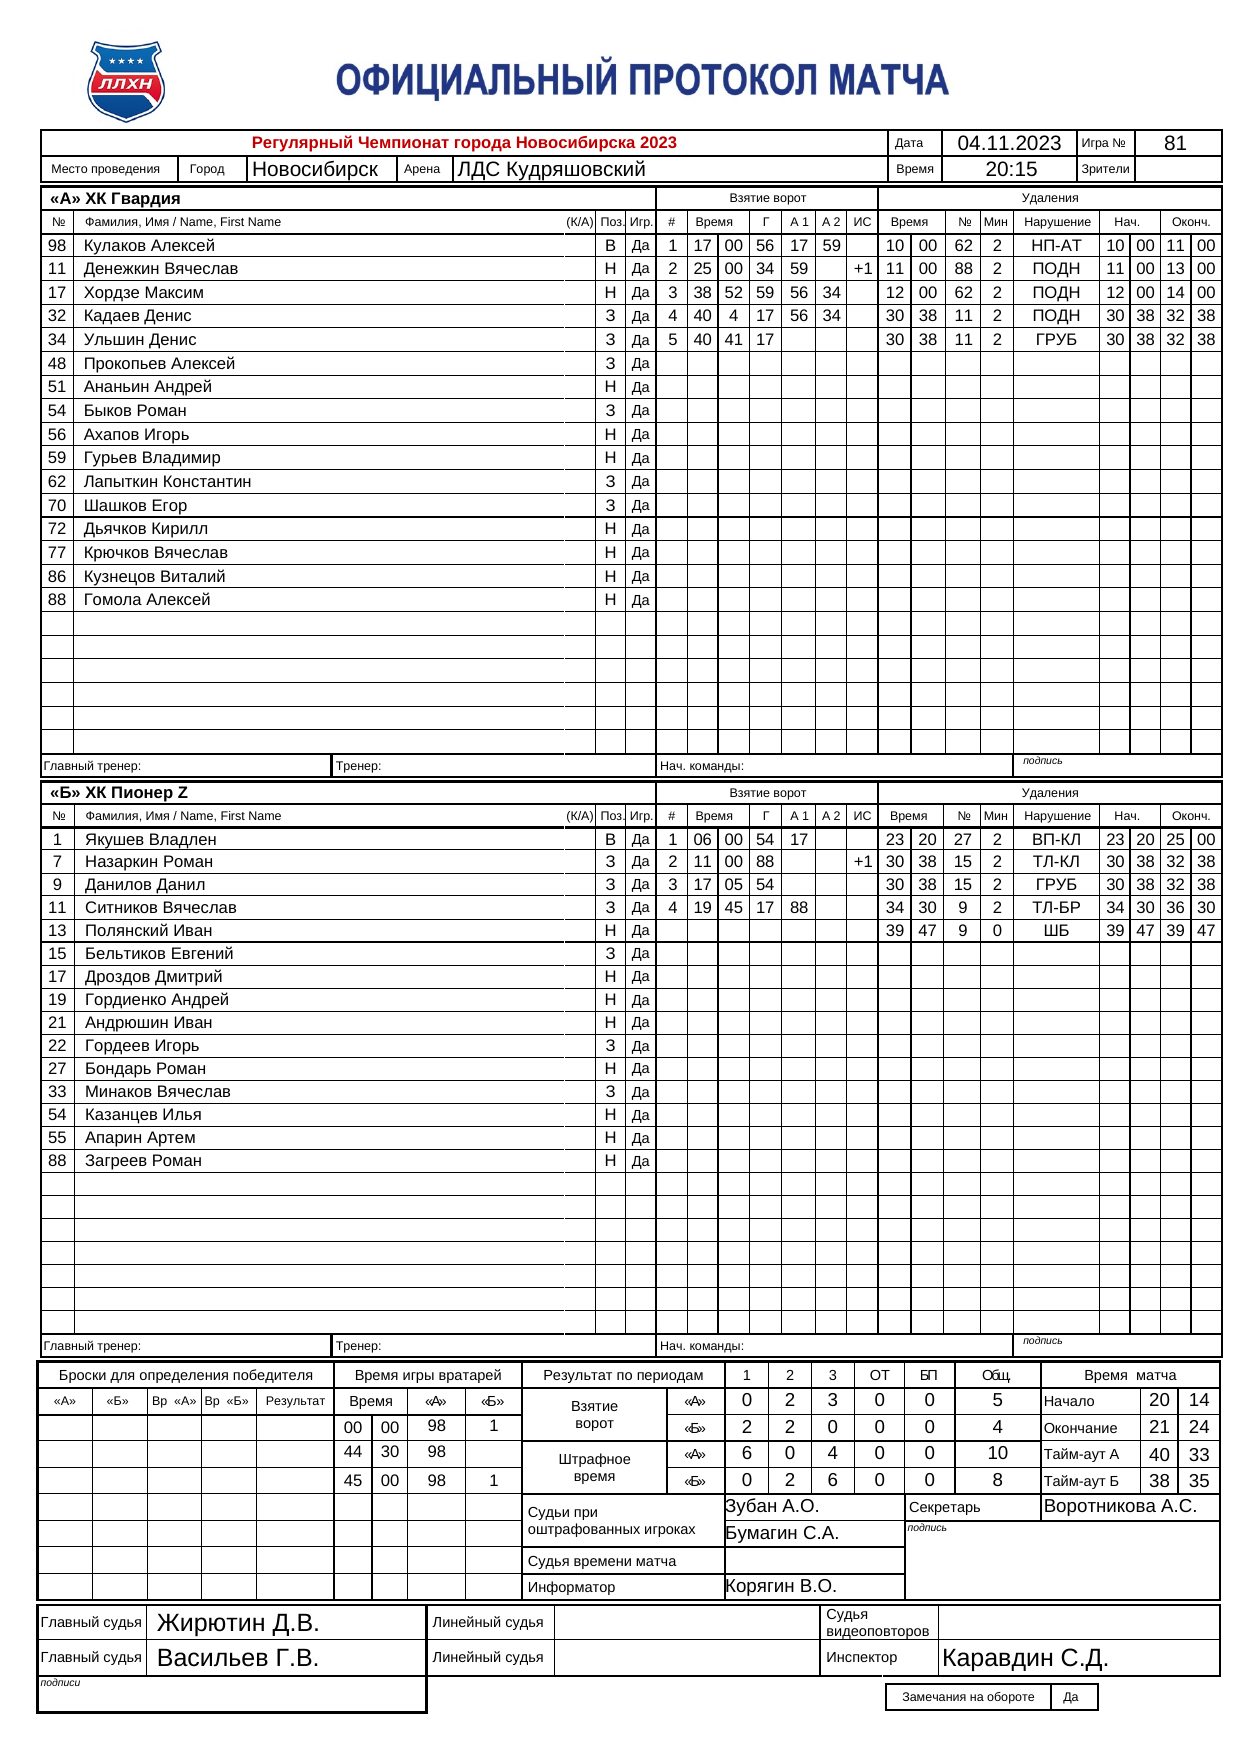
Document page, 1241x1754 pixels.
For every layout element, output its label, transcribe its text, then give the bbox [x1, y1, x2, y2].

table_cell [565, 707, 595, 729]
table_cell Да [626, 446, 655, 469]
table_cell 59 [42, 446, 73, 469]
table_cell 38 [1192, 305, 1221, 327]
table_cell [42, 612, 73, 634]
table_cell [879, 707, 910, 729]
table_cell [335, 1574, 371, 1599]
table_cell [912, 494, 945, 516]
table_cell [688, 1035, 717, 1057]
table_cell [1014, 352, 1099, 374]
table_cell Фамилия, Имя / Name, First Name [74, 211, 565, 233]
table_cell [879, 518, 910, 540]
table_cell [816, 874, 846, 895]
table_cell ИС [847, 805, 877, 826]
table_cell [565, 257, 595, 280]
table_cell [1192, 659, 1221, 682]
table_cell [657, 659, 687, 682]
table_cell [981, 1173, 1013, 1195]
table_cell [565, 874, 595, 895]
table_cell [719, 1311, 749, 1333]
table_cell [981, 588, 1013, 611]
table_cell 00 [1192, 257, 1221, 280]
table_cell [93, 1494, 147, 1520]
table_cell 30 [879, 850, 910, 872]
table_cell [1131, 636, 1160, 658]
table_cell 11 [946, 305, 980, 327]
table_cell [565, 565, 595, 587]
table_cell [1100, 1219, 1129, 1241]
table_cell [750, 1127, 781, 1149]
table_cell 32 [1161, 305, 1190, 327]
table_cell [1014, 943, 1099, 964]
table_cell [1192, 989, 1221, 1011]
table_cell «Б» [93, 1389, 147, 1413]
table_cell 10 [956, 1442, 1040, 1467]
table_cell [847, 1242, 877, 1264]
table_cell [750, 588, 781, 611]
table_cell [816, 1265, 846, 1287]
table_cell 1 [466, 1416, 521, 1440]
table_cell [596, 612, 625, 634]
table_cell [782, 943, 815, 964]
table_header Дата [889, 131, 941, 155]
table_cell 10 [1100, 235, 1129, 256]
table_cell [782, 1012, 815, 1033]
table_cell [1100, 423, 1129, 445]
table_header Удаления [879, 188, 1221, 209]
table_cell [688, 1173, 717, 1195]
table_cell [1131, 1035, 1160, 1057]
table_cell [657, 1242, 687, 1264]
table_cell 00 [719, 257, 749, 280]
table_cell [981, 966, 1013, 987]
table_cell [657, 470, 687, 493]
table_header Да [1052, 1685, 1097, 1709]
table_cell А 2 [816, 805, 846, 826]
table_cell [1100, 636, 1129, 658]
table_cell 21 [1141, 1415, 1177, 1440]
table_cell [1161, 707, 1190, 729]
table_cell 00 [1131, 235, 1160, 256]
table_cell [782, 494, 815, 516]
table_cell 38 [1131, 305, 1160, 327]
table_cell [688, 1288, 717, 1310]
table_cell [946, 446, 980, 469]
table_cell Н [596, 518, 625, 540]
table_header 3 [812, 1363, 854, 1387]
table_cell [847, 235, 877, 256]
table_cell 88 [42, 588, 73, 611]
table_cell Секретарь [906, 1495, 1040, 1520]
table_cell [1192, 966, 1221, 987]
table_cell [879, 1081, 910, 1103]
table_cell ИС [847, 211, 877, 233]
table_cell [565, 850, 595, 872]
table_cell [596, 683, 625, 706]
table_cell [1161, 1058, 1190, 1079]
table_cell 00 [719, 850, 749, 872]
table_cell [1100, 659, 1129, 682]
table_cell 38 [912, 874, 943, 895]
table_cell Поз. [596, 211, 625, 233]
table_cell [719, 541, 749, 564]
table_cell 47 [912, 920, 943, 941]
table_cell 3 [657, 874, 687, 895]
table_cell [883, 1677, 1220, 1681]
table_cell [750, 1311, 781, 1333]
table_cell Да [626, 376, 655, 398]
table_cell [847, 683, 877, 706]
table_cell 3 [812, 1389, 854, 1413]
table_cell +1 [847, 850, 877, 872]
table_cell Место проведения [42, 157, 177, 181]
table_cell [719, 565, 749, 587]
table_cell 2 [726, 1415, 768, 1440]
table_cell [75, 1311, 564, 1333]
table_cell [626, 612, 655, 634]
table_cell [816, 683, 846, 706]
table_cell [981, 541, 1013, 564]
table_cell Васильев Г.В. [147, 1640, 425, 1675]
table_cell [750, 730, 781, 753]
table_cell Н [596, 966, 625, 987]
table_cell 2 [981, 235, 1013, 256]
table_cell 59 [750, 281, 781, 303]
table_cell [1161, 470, 1190, 493]
table_cell [1100, 376, 1129, 398]
table_cell Да [626, 235, 655, 256]
table_header Удаления [879, 783, 1221, 803]
table_cell [847, 281, 877, 303]
table_cell [750, 989, 781, 1011]
table_cell [912, 1219, 943, 1241]
table_cell В [596, 829, 625, 849]
table_cell [847, 1081, 877, 1103]
table_cell 15 [944, 850, 980, 872]
table_cell [719, 683, 749, 706]
table_cell [1014, 659, 1099, 682]
table_cell [565, 1150, 595, 1172]
table_cell Да [626, 565, 655, 587]
table_cell [1192, 1081, 1221, 1103]
table_cell [847, 1219, 877, 1241]
table_cell [565, 446, 595, 469]
table_cell [816, 352, 846, 374]
table_cell [688, 518, 717, 540]
table_cell [1161, 1150, 1190, 1172]
table_cell [782, 1173, 815, 1195]
table_cell [565, 494, 595, 516]
table_cell Да [626, 1150, 655, 1172]
table_cell [657, 494, 687, 516]
table_cell [981, 565, 1013, 587]
table_cell 0 [981, 920, 1013, 941]
table_cell 38 [688, 281, 717, 303]
table_cell [719, 352, 749, 374]
table_cell [688, 612, 717, 634]
table_cell [1131, 1196, 1160, 1218]
table_cell [565, 1311, 595, 1333]
table_cell Ульшин Денис [74, 328, 564, 351]
table_cell Н [596, 1058, 625, 1079]
table_cell [912, 565, 945, 587]
table_cell [688, 707, 717, 729]
table_cell Да [626, 305, 655, 327]
table_cell [847, 1104, 877, 1126]
table_cell № [42, 211, 73, 233]
table_cell [202, 1441, 256, 1467]
table_cell [1014, 1311, 1099, 1333]
table_cell [816, 446, 846, 469]
table_cell [335, 1547, 371, 1573]
table_cell 30 [1100, 305, 1129, 327]
table_cell [726, 1548, 904, 1573]
table_cell 00 [1131, 281, 1160, 303]
table_cell [719, 659, 749, 682]
table_cell [719, 1150, 749, 1172]
table_cell [1161, 399, 1190, 422]
table_cell [42, 1173, 74, 1195]
table_cell Да [626, 281, 655, 303]
table_cell [1100, 989, 1129, 1011]
table_cell ПОДН [1014, 305, 1099, 327]
table_cell [981, 683, 1013, 706]
table_cell подпись [906, 1522, 1219, 1599]
table_cell [565, 612, 595, 634]
table_cell 00 [373, 1468, 407, 1493]
table_cell [912, 1242, 943, 1264]
table_cell З [596, 305, 625, 327]
table_cell 12 [879, 281, 910, 303]
table_cell Н [596, 446, 625, 469]
table_cell [719, 1081, 749, 1103]
table_cell 56 [42, 423, 73, 445]
table_cell [74, 612, 564, 634]
table_cell [688, 565, 717, 587]
table_cell [657, 541, 687, 564]
table_cell [782, 1081, 815, 1103]
table_cell [981, 636, 1013, 658]
table_cell Взятие ворот [523, 1389, 666, 1440]
table_cell [847, 1265, 877, 1287]
table_cell [879, 683, 910, 706]
table_cell 17 [782, 235, 815, 256]
table_cell [1014, 1104, 1099, 1126]
table_cell [719, 376, 749, 398]
table_cell [75, 1173, 564, 1195]
table_cell [912, 1150, 943, 1172]
table_cell [1131, 612, 1160, 634]
table_cell [939, 1606, 1219, 1639]
table_cell [847, 541, 877, 564]
table_cell [626, 659, 655, 682]
table_cell Да [626, 518, 655, 540]
table_cell ШБ [1014, 920, 1099, 941]
table_cell З [596, 850, 625, 872]
table_cell [596, 636, 625, 658]
table_cell 2 [981, 874, 1013, 895]
table_cell 9 [42, 874, 74, 895]
table_cell 86 [42, 565, 73, 587]
table_cell [1100, 683, 1129, 706]
table_cell [688, 423, 717, 445]
table_cell [816, 565, 846, 587]
table_cell [1131, 683, 1160, 706]
table_cell [39, 1468, 92, 1493]
table_cell «А» [408, 1389, 465, 1413]
table_cell [202, 1494, 256, 1520]
table_cell [626, 1196, 655, 1218]
table_cell [75, 1288, 564, 1310]
table_cell Да [626, 896, 655, 918]
table_cell [626, 707, 655, 729]
table_cell [816, 966, 846, 987]
table_cell [565, 588, 595, 611]
table_cell Н [596, 588, 625, 611]
table_cell [657, 423, 687, 445]
table_cell Игр. [626, 211, 655, 233]
table_cell [981, 1196, 1013, 1218]
table_cell Судья видеоповторов [821, 1606, 938, 1639]
table_cell [1131, 423, 1160, 445]
table_cell 25 [1161, 829, 1190, 849]
table_cell [944, 1150, 980, 1172]
table_cell [750, 1081, 781, 1103]
table_cell «А» [39, 1389, 92, 1413]
table_cell [1100, 1150, 1129, 1172]
table_cell [1014, 541, 1099, 564]
table_cell 32 [42, 305, 73, 327]
table_cell [1192, 636, 1221, 658]
table_header Время игры вратарей [335, 1363, 521, 1387]
table_cell [1192, 1104, 1221, 1126]
table_cell [466, 1574, 521, 1599]
table_cell [816, 850, 846, 872]
table_cell [688, 1081, 717, 1103]
table_cell Да [626, 850, 655, 872]
table_cell Время [879, 805, 943, 826]
table_cell [688, 1150, 717, 1172]
table_cell (К/А) [565, 211, 595, 233]
table_cell [565, 235, 595, 256]
table_cell 5 [657, 328, 687, 351]
table_cell [565, 1058, 595, 1079]
table_cell 17 [42, 966, 74, 987]
table_cell [1100, 446, 1129, 469]
table_cell [565, 281, 595, 303]
table_cell [981, 352, 1013, 374]
table_cell [981, 989, 1013, 1011]
table_cell 8 [956, 1468, 1040, 1493]
table_cell [750, 376, 781, 398]
table_cell [847, 1127, 877, 1149]
table_cell [1100, 588, 1129, 611]
table_cell [148, 1547, 201, 1573]
table_cell [782, 874, 815, 895]
table_cell [1161, 1311, 1190, 1333]
table_cell [688, 1104, 717, 1126]
table_cell Да [626, 1035, 655, 1057]
table_cell [1100, 470, 1129, 493]
table_cell [1192, 943, 1221, 964]
table_cell [816, 730, 846, 753]
table_cell Да [626, 829, 655, 849]
table_cell [847, 328, 877, 351]
table_cell Да [626, 1127, 655, 1149]
table_cell [981, 399, 1013, 422]
table_cell 19 [42, 989, 74, 1011]
table_cell [719, 588, 749, 611]
table_cell 38 [1131, 850, 1160, 872]
table_cell 2 [981, 328, 1013, 351]
table_cell ГРУБ [1014, 874, 1099, 895]
table_header Результат по периодам [523, 1363, 724, 1387]
table_cell [657, 1311, 687, 1333]
table_cell «Б» [668, 1415, 724, 1440]
table_cell [719, 966, 749, 987]
table_header Взятие ворот [657, 188, 877, 209]
table_cell [657, 943, 687, 964]
table_cell [847, 989, 877, 1011]
table_cell 62 [946, 281, 980, 303]
table_cell Да [626, 874, 655, 895]
table_cell [782, 1288, 815, 1310]
table_cell [202, 1574, 256, 1599]
table_cell [750, 1219, 781, 1241]
table_cell ПОДН [1014, 281, 1099, 303]
table_cell [1192, 1196, 1221, 1218]
table_cell [1100, 1081, 1129, 1103]
table_cell 2 [981, 896, 1013, 918]
table_cell 38 [1131, 874, 1160, 895]
table_cell [782, 1127, 815, 1149]
table_cell [816, 1058, 846, 1079]
table_cell Новосибирск [248, 157, 396, 181]
table_cell 30 [879, 328, 910, 351]
table_cell [42, 683, 73, 706]
table_cell [750, 518, 781, 540]
table_cell 0 [905, 1468, 954, 1493]
table_cell [782, 1196, 815, 1218]
table_cell Да [626, 1058, 655, 1079]
table_cell [688, 1196, 717, 1218]
table_cell [912, 399, 945, 422]
table_cell 24 [1179, 1415, 1219, 1440]
table_cell [847, 1058, 877, 1079]
table_cell [1161, 683, 1190, 706]
table_cell [1161, 1104, 1190, 1126]
table_cell ЛДС Кудряшовский [454, 157, 887, 181]
table_cell [946, 636, 980, 658]
table_cell [879, 541, 910, 564]
table_cell [596, 1311, 625, 1333]
table_cell [879, 659, 910, 682]
table_cell [944, 1035, 980, 1057]
table_cell [565, 636, 595, 658]
table_cell 4 [812, 1442, 854, 1467]
table_cell [596, 1173, 625, 1195]
table_cell [847, 1173, 877, 1195]
table_cell [1014, 612, 1099, 634]
table_cell З [596, 399, 625, 422]
table_cell [782, 850, 815, 872]
table_cell [782, 1311, 815, 1333]
table_cell [1100, 352, 1129, 374]
table_cell [879, 1288, 910, 1310]
table_cell [782, 1104, 815, 1126]
table_cell 39 [1161, 920, 1190, 941]
table_cell Мин [981, 211, 1013, 233]
table_cell [782, 1219, 815, 1241]
table_cell Тайм-аут Б [1042, 1468, 1140, 1493]
table_cell [42, 1288, 74, 1310]
table_cell [75, 1196, 564, 1218]
table_cell [1192, 470, 1221, 493]
table_cell Хордзе Максим [74, 281, 564, 303]
table_cell [912, 1012, 943, 1033]
table_cell [816, 1242, 846, 1264]
table_cell [1131, 1288, 1160, 1310]
table_cell 51 [42, 376, 73, 398]
table_cell [847, 943, 877, 964]
table_cell [782, 588, 815, 611]
table_cell 17 [750, 896, 781, 918]
table_cell [1131, 1311, 1160, 1333]
table_cell [816, 470, 846, 493]
table_cell [912, 1127, 943, 1149]
table_cell 6 [812, 1468, 854, 1493]
table_cell [626, 636, 655, 658]
table_cell [657, 588, 687, 611]
table_cell 1 [466, 1468, 521, 1493]
table_cell [981, 707, 1013, 729]
table_cell [719, 1265, 749, 1287]
table_cell [816, 1150, 846, 1172]
table_cell [565, 943, 595, 964]
table_cell [944, 1104, 980, 1126]
table_cell [565, 989, 595, 1011]
table_cell [1014, 1150, 1099, 1172]
table_cell Нач. [1100, 211, 1160, 233]
table_cell 33 [1179, 1441, 1219, 1467]
table_cell [981, 1058, 1013, 1079]
table_cell 17 [688, 874, 717, 895]
table_cell [847, 470, 877, 493]
table_cell [626, 1265, 655, 1287]
table_cell [782, 423, 815, 445]
table_cell 70 [42, 494, 73, 516]
table_cell [816, 943, 846, 964]
table_cell [657, 1265, 687, 1287]
table_cell [1161, 1219, 1190, 1241]
table_cell 14 [1179, 1389, 1219, 1413]
table_cell [1131, 541, 1160, 564]
table_cell [750, 659, 781, 682]
table_cell 0 [769, 1442, 811, 1467]
table_cell [847, 730, 877, 753]
table_cell [750, 636, 781, 658]
table_cell 34 [750, 257, 781, 280]
table_cell 2 [769, 1415, 811, 1440]
table_cell [1161, 352, 1190, 374]
table_cell [565, 328, 595, 351]
table_cell [981, 1311, 1013, 1333]
table_cell [1192, 707, 1221, 729]
table_cell [688, 1012, 717, 1033]
table_cell [657, 612, 687, 634]
table_cell [1014, 376, 1099, 398]
table_cell [466, 1494, 521, 1520]
table_cell [257, 1547, 333, 1573]
table_cell Время [688, 211, 749, 233]
table_cell 38 [1192, 874, 1221, 895]
table_cell [1131, 376, 1160, 398]
table_cell [1131, 1127, 1160, 1149]
table_cell Фамилия, Имя / Name, First Name [75, 805, 565, 826]
table_cell [1161, 518, 1190, 540]
table_cell 34 [42, 328, 73, 351]
table_cell [816, 518, 846, 540]
table_cell [688, 1219, 717, 1241]
table_cell 20 [1141, 1389, 1177, 1413]
table_cell [719, 612, 749, 634]
picture [5, 28, 1179, 129]
table_cell 35 [1179, 1468, 1219, 1493]
table_cell [1014, 1035, 1099, 1057]
table_cell 00 [373, 1416, 407, 1440]
table_cell «А» [668, 1442, 724, 1467]
table_cell Каравдин С.Д. [939, 1640, 1219, 1675]
table_cell [75, 1219, 564, 1241]
table_cell [750, 1196, 781, 1218]
table_cell [657, 565, 687, 587]
table_cell [1161, 730, 1190, 753]
table_cell Кузнецов Виталий [74, 565, 564, 587]
table_cell [657, 446, 687, 469]
table_cell [148, 1468, 201, 1493]
table_cell [847, 659, 877, 682]
table_cell Судьи при оштрафованных игроках [523, 1495, 724, 1546]
table_cell [912, 1196, 943, 1218]
table_cell 20 [1131, 829, 1160, 849]
table_cell 0 [855, 1442, 904, 1467]
table_cell Судья времени матча [523, 1548, 724, 1573]
table_cell 00 [1192, 235, 1221, 256]
table_cell [816, 328, 846, 351]
table_cell Гордеев Игорь [75, 1035, 564, 1057]
table_cell [657, 1150, 687, 1172]
table_cell [879, 446, 910, 469]
table_cell Да [626, 352, 655, 374]
table_cell 45 [335, 1468, 371, 1493]
table_cell [847, 1035, 877, 1057]
table_cell [1161, 1196, 1190, 1218]
table_cell [750, 943, 781, 964]
table_cell 30 [1100, 874, 1129, 895]
table_cell [816, 1081, 846, 1103]
table_cell [847, 612, 877, 634]
table_cell [39, 1547, 92, 1573]
table_cell 47 [1192, 920, 1221, 941]
table_cell [688, 399, 717, 422]
table_header «А» ХК Гвардия [42, 188, 655, 209]
table_cell Да [626, 541, 655, 564]
table_cell Вр «А» [148, 1389, 201, 1413]
table_cell [719, 1288, 749, 1310]
table_cell [1192, 541, 1221, 564]
table_cell 4 [956, 1415, 1040, 1440]
table_cell [981, 659, 1013, 682]
table_cell ПОДН [1014, 257, 1099, 280]
table_cell [626, 683, 655, 706]
table_cell Н [596, 1150, 625, 1172]
table_cell [688, 1058, 717, 1079]
table_cell [981, 376, 1013, 398]
table_cell ТЛ-БР [1014, 896, 1099, 918]
table_cell [912, 541, 945, 564]
table_header ОТ [855, 1363, 904, 1387]
table_cell В [596, 235, 625, 256]
table_cell Главный тренер: [42, 1335, 330, 1356]
table_cell [408, 1494, 465, 1520]
table_cell [1100, 1104, 1129, 1126]
table_cell [93, 1468, 147, 1493]
table_cell [847, 494, 877, 516]
table_cell 98 [408, 1416, 465, 1440]
table_cell ТЛ-КЛ [1014, 850, 1099, 872]
table_cell [1161, 446, 1190, 469]
table_cell [626, 1173, 655, 1195]
table_cell Тренер: [333, 755, 655, 776]
table_cell [1161, 966, 1190, 987]
table_cell Быков Роман [74, 399, 564, 422]
table_cell [944, 1242, 980, 1264]
table_cell [657, 1288, 687, 1310]
table_cell [1131, 943, 1160, 964]
table_cell Начало [1042, 1389, 1140, 1413]
table_cell [944, 1081, 980, 1103]
table_cell [847, 966, 877, 987]
table_cell 06 [688, 829, 717, 849]
table_cell [148, 1574, 201, 1599]
table_cell 32 [1161, 328, 1190, 351]
table_cell [42, 1242, 74, 1264]
table_cell Н [596, 1104, 625, 1126]
table_cell [750, 1104, 781, 1126]
table_cell 00 [335, 1416, 371, 1440]
table_cell [657, 989, 687, 1011]
table_cell Оконч. [1161, 211, 1221, 233]
table_cell [944, 1265, 980, 1287]
table_cell [565, 518, 595, 540]
table_cell [782, 1242, 815, 1264]
table_cell [782, 376, 815, 398]
table_cell Мин [981, 805, 1013, 826]
table_cell 54 [750, 874, 781, 895]
table_cell 2 [657, 850, 687, 872]
table_cell [1100, 1058, 1129, 1079]
table_cell [1131, 989, 1160, 1011]
table_cell [847, 376, 877, 398]
table_cell [912, 1173, 943, 1195]
table_cell [565, 1242, 595, 1264]
table_cell [1100, 518, 1129, 540]
table_cell «Б» [668, 1468, 724, 1493]
table_cell [202, 1521, 256, 1546]
table_header 04.11.2023 [943, 131, 1076, 155]
table_cell Лапыткин Константин [74, 470, 564, 493]
table_cell [1100, 1288, 1129, 1310]
table_cell [466, 1547, 521, 1573]
table_cell [782, 470, 815, 493]
table_cell 05 [719, 874, 749, 895]
table_cell [93, 1441, 147, 1467]
table_cell 11 [1161, 235, 1190, 256]
table_cell 30 [879, 305, 910, 327]
table_cell [912, 1058, 943, 1079]
table_cell 17 [688, 235, 717, 256]
table_cell [257, 1521, 333, 1546]
table_cell 1 [657, 235, 687, 256]
table_cell [847, 565, 877, 587]
table_cell № [42, 805, 74, 826]
table_cell [719, 1104, 749, 1126]
table_cell [688, 1127, 717, 1149]
table_cell [373, 1574, 407, 1599]
table_cell [946, 352, 980, 374]
table_cell [1131, 966, 1160, 987]
table_cell [879, 989, 910, 1011]
table_cell 0 [855, 1415, 904, 1440]
table_cell [688, 446, 717, 469]
table_cell [847, 352, 877, 374]
table_cell З [596, 470, 625, 493]
table_cell [946, 730, 980, 753]
table_cell [688, 920, 717, 941]
table_cell З [596, 896, 625, 918]
table_cell [847, 829, 877, 849]
table_cell [912, 1081, 943, 1103]
table_cell [816, 1311, 846, 1333]
table_cell Дроздов Дмитрий [75, 966, 564, 987]
table_cell [428, 1677, 882, 1711]
table_cell 30 [1131, 896, 1160, 918]
table_cell [688, 588, 717, 611]
table_cell 56 [750, 235, 781, 256]
table_cell 17 [782, 829, 815, 849]
table_cell № [944, 805, 980, 826]
table_cell [879, 943, 910, 964]
table_cell 7 [42, 850, 74, 872]
table_cell [1014, 1219, 1099, 1241]
table_cell [688, 659, 717, 682]
table_cell 45 [719, 896, 749, 918]
table_cell [1131, 399, 1160, 422]
table_cell [688, 1242, 717, 1264]
table_cell [1131, 1242, 1160, 1264]
table_cell [1100, 399, 1129, 422]
table_cell 98 [42, 235, 73, 256]
table_cell [944, 1196, 980, 1218]
table_cell [1192, 518, 1221, 540]
table_cell (К/А) [565, 805, 595, 826]
table_cell 2 [657, 257, 687, 280]
table_cell [408, 1547, 465, 1573]
table_cell [565, 1012, 595, 1033]
table_cell [1161, 1242, 1190, 1264]
table_cell Результат [257, 1389, 333, 1413]
table_cell Андрюшин Иван [75, 1012, 564, 1033]
table_cell Нарушение [1014, 805, 1099, 826]
table_cell [657, 1035, 687, 1057]
table_cell [1131, 1058, 1160, 1079]
table_cell [1192, 446, 1221, 469]
table_cell 52 [719, 281, 749, 303]
table_cell З [596, 1035, 625, 1057]
table_cell [1100, 1127, 1129, 1149]
table_cell [750, 423, 781, 445]
table_cell [847, 1288, 877, 1310]
table_cell 17 [750, 305, 781, 327]
table_cell [944, 1311, 980, 1333]
table_cell [555, 1606, 819, 1639]
table_cell [782, 518, 815, 540]
table_cell [719, 494, 749, 516]
table_cell [373, 1521, 407, 1546]
table_cell [847, 874, 877, 895]
table_cell [1100, 565, 1129, 587]
table_cell [816, 257, 846, 280]
table_cell 11 [946, 328, 980, 351]
table_cell [782, 966, 815, 987]
table_cell [1161, 636, 1190, 658]
table_cell 36 [1161, 896, 1190, 918]
table_cell [879, 470, 910, 493]
table_cell 15 [944, 874, 980, 895]
table_cell [39, 1494, 92, 1520]
table_header Броски для определения победителя [39, 1363, 333, 1387]
table_cell [719, 1012, 749, 1033]
table_cell [93, 1574, 147, 1599]
table_cell 30 [1192, 896, 1221, 918]
table_cell [816, 896, 846, 918]
table_cell [626, 1311, 655, 1333]
table_cell Н [596, 565, 625, 587]
table_cell Ананьин Андрей [74, 376, 564, 398]
table_cell # [657, 805, 687, 826]
table_cell [879, 1127, 910, 1149]
table_cell Казанцев Илья [75, 1104, 564, 1126]
table_cell [75, 1242, 564, 1264]
table_cell А 1 [782, 805, 815, 826]
table_cell Время [889, 157, 941, 181]
table_cell [39, 1521, 92, 1546]
table_cell [42, 730, 73, 753]
table_cell Данилов Данил [75, 874, 564, 895]
table_cell Линейный судья [428, 1640, 554, 1675]
table_cell [1100, 494, 1129, 516]
table_header Время матча [1042, 1363, 1219, 1387]
table_cell +1 [847, 257, 877, 280]
table_cell [1161, 494, 1190, 516]
table_cell Да [626, 1081, 655, 1103]
table_cell [782, 920, 815, 941]
table_cell [565, 1081, 595, 1103]
table_cell [782, 446, 815, 469]
table_cell 11 [879, 257, 910, 280]
table_cell 34 [816, 305, 846, 327]
table_cell [565, 966, 595, 987]
table_cell 39 [1100, 920, 1129, 941]
table_cell [816, 1288, 846, 1310]
table_cell [257, 1441, 333, 1467]
table_cell [42, 1219, 74, 1241]
table_cell [1131, 1173, 1160, 1195]
table_cell [657, 1173, 687, 1195]
table_cell [946, 565, 980, 587]
table_cell [565, 1196, 595, 1218]
table_cell [1131, 565, 1160, 587]
table_cell [816, 636, 846, 658]
table_cell Окончание [1042, 1415, 1140, 1440]
table_cell [565, 829, 595, 849]
table_cell Да [626, 494, 655, 516]
table_cell 30 [373, 1441, 407, 1467]
table_cell [42, 1265, 74, 1287]
table_cell 9 [944, 896, 980, 918]
table_cell [750, 1242, 781, 1264]
table_cell [816, 1035, 846, 1057]
table_cell [688, 683, 717, 706]
table_cell [657, 1012, 687, 1033]
table_cell [847, 1196, 877, 1218]
table_cell 00 [912, 257, 945, 280]
table_cell [750, 1288, 781, 1310]
table_cell Главный судья [39, 1640, 146, 1675]
table_cell [879, 1104, 910, 1126]
table_cell [782, 612, 815, 634]
table_cell 38 [1192, 328, 1221, 351]
table_cell Шашков Егор [74, 494, 564, 516]
table_cell [719, 1196, 749, 1218]
table_cell [750, 707, 781, 729]
table_cell [657, 920, 687, 941]
table_cell [565, 1104, 595, 1126]
table_cell [1014, 1058, 1099, 1079]
table_cell 9 [944, 920, 980, 941]
table_cell 00 [1131, 257, 1160, 280]
table_cell Воротникова А.С. [1042, 1495, 1219, 1520]
table_cell 10 [879, 235, 910, 256]
table_cell [879, 636, 910, 658]
table_cell [74, 636, 564, 658]
table_cell [93, 1521, 147, 1546]
table_cell 40 [1141, 1441, 1177, 1467]
table_cell 23 [879, 829, 910, 849]
table_cell Дьячков Кирилл [74, 518, 564, 540]
table_cell [1192, 423, 1221, 445]
table_cell [847, 305, 877, 327]
table_cell [1014, 707, 1099, 729]
table_cell 2 [981, 281, 1013, 303]
table_cell [981, 1104, 1013, 1126]
table_cell [565, 399, 595, 422]
table_cell [74, 683, 564, 706]
table_cell [565, 896, 595, 918]
table_cell [719, 470, 749, 493]
table_cell Минаков Вячеслав [75, 1081, 564, 1103]
table_cell Да [626, 328, 655, 351]
table_cell 48 [42, 352, 73, 374]
table_cell [257, 1574, 333, 1599]
table_cell [879, 399, 910, 422]
table_cell [816, 423, 846, 445]
table_cell [847, 518, 877, 540]
table_cell [1100, 730, 1129, 753]
table_cell 00 [1192, 829, 1221, 849]
table_cell [93, 1416, 147, 1440]
table_cell [626, 1242, 655, 1264]
table_cell 13 [42, 920, 74, 941]
table_cell [1161, 1288, 1190, 1310]
table_cell [39, 1441, 92, 1467]
table_cell Н [596, 423, 625, 445]
table_cell 4 [657, 305, 687, 327]
table_cell [912, 1104, 943, 1126]
table_cell 17 [750, 328, 781, 351]
table_cell Линейный судья [428, 1606, 554, 1639]
table_cell [944, 966, 980, 987]
table_cell [912, 966, 943, 987]
table_cell Н [596, 1127, 625, 1149]
table_cell 40 [688, 305, 717, 327]
table_cell 27 [944, 829, 980, 849]
table_cell [1014, 1127, 1099, 1149]
table_cell [750, 612, 781, 634]
table_cell [657, 636, 687, 658]
table_cell 33 [42, 1081, 74, 1103]
table_cell 30 [912, 896, 943, 918]
table_cell [912, 707, 945, 729]
table_cell [912, 943, 943, 964]
table_cell 20 [912, 829, 943, 849]
table_cell [981, 1012, 1013, 1033]
table_cell 59 [816, 235, 846, 256]
table_cell [1161, 1265, 1190, 1287]
table_cell [912, 1035, 943, 1057]
table_cell [1014, 423, 1099, 445]
table_cell [782, 1058, 815, 1079]
table_cell [1131, 707, 1160, 729]
table_cell [912, 1288, 943, 1310]
table_cell НП-АТ [1014, 235, 1099, 256]
table_cell [1161, 588, 1190, 611]
table_cell 56 [782, 305, 815, 327]
table_cell [42, 707, 73, 729]
table_cell [946, 518, 980, 540]
table_cell [879, 730, 910, 753]
table_cell Да [626, 423, 655, 445]
table_cell [981, 1127, 1013, 1149]
table_cell 17 [42, 281, 73, 303]
table_cell Да [626, 920, 655, 941]
table_cell [257, 1494, 333, 1520]
table_cell 98 [408, 1441, 465, 1467]
table_cell [565, 1127, 595, 1149]
table_cell 38 [1192, 850, 1221, 872]
table_cell [1192, 1219, 1221, 1241]
table_cell [1014, 494, 1099, 516]
table_cell Нач. команды: [657, 1335, 1012, 1356]
table_cell Н [596, 376, 625, 398]
table_cell 0 [812, 1415, 854, 1440]
table_cell [74, 730, 564, 753]
table_cell [1131, 470, 1160, 493]
table_cell [719, 1058, 749, 1079]
table_cell [879, 1012, 910, 1033]
table_cell [1099, 1682, 1220, 1711]
table_cell [688, 943, 717, 964]
table_cell [782, 541, 815, 564]
table_cell [565, 541, 595, 564]
table_cell Да [626, 588, 655, 611]
table_cell [1131, 1265, 1160, 1287]
table_cell [879, 1173, 910, 1195]
table_cell [1136, 157, 1221, 181]
table_cell 62 [42, 470, 73, 493]
table_cell [148, 1521, 201, 1546]
table_cell 38 [912, 850, 943, 872]
table_cell [257, 1468, 333, 1493]
table_cell [688, 541, 717, 564]
table_cell [1161, 943, 1190, 964]
table_cell [1014, 1012, 1099, 1033]
table_cell [565, 683, 595, 706]
table_cell [565, 305, 595, 327]
table_cell [1014, 470, 1099, 493]
table_cell [912, 423, 945, 445]
table_cell [981, 1081, 1013, 1103]
table_cell 0 [726, 1389, 768, 1413]
table_cell [879, 1058, 910, 1079]
table_cell 11 [42, 896, 74, 918]
table_cell [816, 1173, 846, 1195]
table_cell [847, 1311, 877, 1333]
table_cell Назаркин Роман [75, 850, 564, 872]
table_cell [335, 1494, 371, 1520]
table_cell [657, 1219, 687, 1241]
table_cell [816, 707, 846, 729]
table_cell [816, 1012, 846, 1033]
table_cell 2 [981, 829, 1013, 849]
table_cell [719, 446, 749, 469]
table_cell 12 [1100, 281, 1129, 303]
table_cell [816, 376, 846, 398]
table_cell подпись [1014, 755, 1221, 776]
table_cell подпись [1014, 1335, 1221, 1356]
table_cell [1161, 541, 1190, 564]
table_cell [719, 989, 749, 1011]
table_cell [944, 1058, 980, 1079]
table_cell [816, 920, 846, 941]
table_cell [1100, 1012, 1129, 1033]
table_cell [1161, 565, 1190, 587]
table_cell [816, 1196, 846, 1218]
table_cell Нарушение [1014, 211, 1099, 233]
table_cell Полянский Иван [75, 920, 564, 941]
table_cell [626, 1288, 655, 1310]
table_cell [688, 1265, 717, 1287]
table_cell [782, 328, 815, 351]
table_cell [688, 470, 717, 493]
table_cell [750, 541, 781, 564]
table_cell [657, 730, 687, 753]
table_cell А 1 [782, 211, 815, 233]
table_cell [912, 1311, 943, 1333]
table_cell 34 [816, 281, 846, 303]
table_cell [879, 1242, 910, 1264]
table_cell [847, 399, 877, 422]
table_cell 44 [335, 1441, 371, 1467]
table_cell [912, 518, 945, 540]
table_cell [816, 659, 846, 682]
table_cell [1014, 636, 1099, 658]
table_cell [596, 1288, 625, 1310]
table_header 2 [769, 1363, 811, 1387]
table_cell [1100, 966, 1129, 987]
table_cell 2 [769, 1468, 811, 1493]
table_cell [1192, 376, 1221, 398]
table_cell [879, 1150, 910, 1172]
table_cell 30 [1100, 328, 1129, 351]
table_cell [1100, 943, 1129, 964]
table_cell [1100, 1173, 1129, 1195]
table_cell 54 [42, 399, 73, 422]
table_cell 11 [1100, 257, 1129, 280]
table_cell Игр. [626, 805, 655, 826]
table_cell Информатор [523, 1575, 724, 1599]
table_cell [946, 423, 980, 445]
table_cell 38 [1131, 328, 1160, 351]
table_cell [750, 494, 781, 516]
table_cell 56 [782, 281, 815, 303]
table_header Общ. [956, 1363, 1040, 1387]
table_cell [719, 399, 749, 422]
table_cell [1192, 683, 1221, 706]
table_cell [912, 376, 945, 398]
table_cell [688, 352, 717, 374]
table_cell [565, 1173, 595, 1195]
table_cell [879, 565, 910, 587]
table_cell [719, 1035, 749, 1057]
table_cell [946, 541, 980, 564]
table_cell [946, 588, 980, 611]
table_cell [466, 1441, 521, 1467]
table_cell [1192, 1035, 1221, 1057]
table_cell [816, 494, 846, 516]
table_cell [782, 399, 815, 422]
table_cell [719, 1219, 749, 1241]
table_cell Оконч. [1161, 805, 1221, 826]
table_cell [1192, 1242, 1221, 1264]
table_cell [946, 683, 980, 706]
table_cell [750, 1150, 781, 1172]
table_cell [946, 612, 980, 634]
table_cell 39 [879, 920, 910, 941]
table_cell Загреев Роман [75, 1150, 564, 1172]
table_cell [74, 659, 564, 682]
table_cell [466, 1521, 521, 1546]
table_cell [39, 1416, 92, 1440]
table_cell # [657, 211, 687, 233]
table_cell З [596, 874, 625, 895]
table_cell [912, 1265, 943, 1287]
table_cell [1131, 1081, 1160, 1103]
table_cell [1131, 659, 1160, 682]
table_cell [565, 470, 595, 493]
table_cell [657, 518, 687, 540]
table_cell № [946, 211, 980, 233]
table_cell [946, 376, 980, 398]
table_cell [565, 1219, 595, 1241]
table_cell 59 [782, 257, 815, 280]
table_cell [1014, 1265, 1099, 1287]
table_cell [1192, 399, 1221, 422]
table_cell 54 [42, 1104, 74, 1126]
table_cell [1161, 1127, 1190, 1149]
table_cell 25 [688, 257, 717, 280]
table_cell [596, 730, 625, 753]
table_cell [657, 1081, 687, 1103]
table_cell 2 [981, 850, 1013, 872]
table_cell Ахапов Игорь [74, 423, 564, 445]
table_cell Нач. команды: [657, 755, 1012, 776]
table_cell 00 [912, 235, 945, 256]
table_cell [93, 1547, 147, 1573]
table_cell Поз. [596, 805, 625, 826]
table_cell [944, 1219, 980, 1241]
table_cell [1100, 1196, 1129, 1218]
table_cell [912, 989, 943, 1011]
table_cell [782, 730, 815, 753]
table_cell [565, 920, 595, 941]
table_cell [1161, 989, 1190, 1011]
table_cell [596, 1265, 625, 1287]
table_cell Время [688, 805, 749, 826]
table_cell [1192, 1288, 1221, 1310]
table_cell [816, 829, 846, 849]
table_cell [1131, 1104, 1160, 1126]
table_cell [42, 636, 73, 658]
table_cell 0 [855, 1468, 904, 1493]
table_cell [1161, 659, 1190, 682]
table_cell [981, 494, 1013, 516]
table_cell Инспектор [821, 1640, 938, 1675]
table_cell [816, 588, 846, 611]
table_cell Н [596, 257, 625, 280]
table_cell [719, 943, 749, 964]
table_cell [879, 1311, 910, 1333]
table_cell Прокопьев Алексей [74, 352, 564, 374]
table_cell 34 [879, 896, 910, 918]
table_cell [782, 636, 815, 658]
table_cell [981, 1035, 1013, 1057]
table_cell Зрители [1078, 157, 1134, 181]
table_header Регулярный Чемпионат города Новосибирска 2023 [42, 131, 887, 155]
table_cell [657, 1104, 687, 1126]
table_cell [946, 494, 980, 516]
table_cell [1192, 1311, 1221, 1333]
table_cell Да [626, 470, 655, 493]
table_cell Гомола Алексей [74, 588, 564, 611]
table_cell [1131, 1219, 1160, 1241]
table_cell [879, 1035, 910, 1057]
table_cell [719, 1173, 749, 1195]
table_cell Г [750, 211, 781, 233]
table_cell [1131, 518, 1160, 540]
table_header Замечания на обороте [887, 1685, 1050, 1709]
table_cell [750, 1058, 781, 1079]
table_cell [1161, 376, 1190, 398]
table_cell [719, 707, 749, 729]
table_header «Б» ХК Пионер Z [42, 783, 655, 803]
table_cell 88 [946, 257, 980, 280]
table_cell 88 [750, 850, 781, 872]
table_cell [847, 636, 877, 658]
table_cell [782, 352, 815, 374]
table_cell [1131, 588, 1160, 611]
table_cell 88 [782, 896, 815, 918]
table_cell 00 [1192, 281, 1221, 303]
table_cell [782, 989, 815, 1011]
table_cell 2 [981, 305, 1013, 327]
table_cell [596, 659, 625, 682]
table_cell [912, 446, 945, 469]
table_cell [782, 1035, 815, 1057]
table_cell [1192, 352, 1221, 374]
table_cell Бельтиков Евгений [75, 943, 564, 964]
table_cell [816, 989, 846, 1011]
table_cell 98 [408, 1468, 465, 1493]
table_cell [1014, 518, 1099, 540]
table_cell Арена [398, 157, 452, 181]
table_cell [981, 470, 1013, 493]
table_cell [565, 659, 595, 682]
table_cell [1192, 612, 1221, 634]
table_cell [879, 588, 910, 611]
table_cell [847, 896, 877, 918]
table_cell [782, 707, 815, 729]
table_header Взятие ворот [657, 783, 877, 803]
table_cell [148, 1441, 201, 1467]
table_cell 0 [905, 1442, 954, 1467]
table_cell [657, 966, 687, 987]
table_cell [1014, 1173, 1099, 1195]
table_cell [1131, 494, 1160, 516]
table_cell [565, 376, 595, 398]
table_cell 47 [1131, 920, 1160, 941]
table_cell [596, 1219, 625, 1241]
table_cell 38 [912, 328, 945, 351]
table_cell [1014, 446, 1099, 469]
table_cell [782, 683, 815, 706]
table_cell Кадаев Денис [74, 305, 564, 327]
table_cell [750, 1012, 781, 1033]
table_cell 00 [719, 235, 749, 256]
table_cell [1192, 1012, 1221, 1033]
table_cell [657, 1058, 687, 1079]
table_cell [946, 659, 980, 682]
table_cell [981, 518, 1013, 540]
table_cell 19 [688, 896, 717, 918]
table_cell Бумагин С.А. [726, 1521, 904, 1546]
table_cell 22 [42, 1035, 74, 1057]
table_cell Ситников Вячеслав [75, 896, 564, 918]
table_cell Да [626, 399, 655, 422]
table_cell Бондарь Роман [75, 1058, 564, 1079]
table_cell 4 [657, 896, 687, 918]
table_cell [688, 636, 717, 658]
table_cell [981, 1265, 1013, 1287]
table_cell [750, 1265, 781, 1287]
table_cell 23 [1100, 829, 1129, 849]
table_cell З [596, 943, 625, 964]
table_cell [202, 1468, 256, 1493]
table_cell [688, 1311, 717, 1333]
table_cell [816, 1219, 846, 1241]
table_cell [1161, 1173, 1190, 1195]
table_cell 41 [719, 328, 749, 351]
table_cell 1 [42, 829, 74, 849]
table_cell [750, 565, 781, 587]
table_cell [750, 446, 781, 469]
table_cell 27 [42, 1058, 74, 1079]
table_cell [879, 1219, 910, 1241]
table_cell 4 [719, 305, 749, 327]
table_cell 13 [1161, 257, 1190, 280]
table_cell 00 [912, 281, 945, 303]
table_cell [1192, 565, 1221, 587]
table_cell [1014, 683, 1099, 706]
table_cell [373, 1494, 407, 1520]
table_cell [981, 612, 1013, 634]
table_cell [565, 1035, 595, 1057]
table_cell [257, 1416, 333, 1440]
table_cell [981, 730, 1013, 753]
table_cell Время [879, 211, 945, 233]
table_cell Крючков Вячеслав [74, 541, 564, 564]
table_cell [75, 1265, 564, 1287]
table_cell [944, 943, 980, 964]
table_cell [750, 399, 781, 422]
table_cell [782, 565, 815, 587]
table_cell подписи [39, 1677, 425, 1711]
table_cell [1161, 1012, 1190, 1033]
table_cell [1192, 1058, 1221, 1079]
table_cell 32 [1161, 874, 1190, 895]
table_cell [879, 352, 910, 374]
table_cell ВП-КЛ [1014, 829, 1099, 849]
table_cell [565, 730, 595, 753]
table_cell [148, 1494, 201, 1520]
table_cell [626, 1219, 655, 1241]
table_cell [944, 989, 980, 1011]
table_cell 1 [657, 829, 687, 849]
table_cell [912, 352, 945, 374]
table_cell [657, 376, 687, 398]
table_cell [816, 399, 846, 422]
table_cell [408, 1521, 465, 1546]
table_cell Гордиенко Андрей [75, 989, 564, 1011]
table_cell [847, 920, 877, 941]
table_cell [912, 636, 945, 658]
table_cell [750, 966, 781, 987]
table_cell Зубан А.О. [726, 1495, 904, 1520]
table_cell Да [626, 989, 655, 1011]
table_cell [657, 1127, 687, 1149]
table_cell Да [626, 1012, 655, 1033]
table_cell [750, 683, 781, 706]
table_cell 00 [719, 829, 749, 849]
table_cell [657, 683, 687, 706]
table_cell [719, 730, 749, 753]
table_cell 21 [42, 1012, 74, 1033]
table_cell 32 [1161, 850, 1190, 872]
table_cell 2 [981, 257, 1013, 280]
table_cell [944, 1173, 980, 1195]
table_cell [719, 920, 749, 941]
table_cell [782, 1265, 815, 1287]
table_cell [1131, 446, 1160, 469]
table_cell 30 [879, 874, 910, 895]
table_cell [1192, 1127, 1221, 1149]
table_cell [1100, 1311, 1129, 1333]
table_cell 0 [855, 1389, 904, 1413]
table_cell [879, 612, 910, 634]
table_cell [1014, 399, 1099, 422]
table_cell 2 [769, 1389, 811, 1413]
table_cell [816, 1127, 846, 1149]
table_cell [202, 1416, 256, 1440]
table_cell [1100, 1265, 1129, 1287]
table_cell [1100, 541, 1129, 564]
table_cell 6 [726, 1442, 768, 1467]
table_cell 34 [1100, 896, 1129, 918]
table_cell [688, 989, 717, 1011]
table_cell [946, 399, 980, 422]
table_cell Гурьев Владимир [74, 446, 564, 469]
table_cell 77 [42, 541, 73, 564]
table_cell Денежкин Вячеслав [74, 257, 564, 280]
table_cell [1014, 966, 1099, 987]
table_cell 40 [688, 328, 717, 351]
table_cell [750, 352, 781, 374]
table_cell [750, 1173, 781, 1195]
table_cell Да [626, 966, 655, 987]
table_cell [1014, 565, 1099, 587]
table_cell [719, 518, 749, 540]
table_cell [981, 1242, 1013, 1264]
table_cell [42, 659, 73, 682]
table_cell [847, 707, 877, 729]
table_cell [565, 423, 595, 445]
table_cell [750, 920, 781, 941]
table_header 81 [1136, 131, 1221, 155]
table_cell [1161, 1081, 1190, 1103]
table_header Игра № [1078, 131, 1134, 155]
table_cell [912, 470, 945, 493]
table_cell 0 [905, 1415, 954, 1440]
table_cell [879, 966, 910, 987]
table_cell [946, 470, 980, 493]
table_cell [879, 1265, 910, 1287]
table_cell [944, 1127, 980, 1149]
table_cell Город [179, 157, 246, 181]
table_cell [1131, 730, 1160, 753]
table_cell Г [750, 805, 781, 826]
table_cell [782, 659, 815, 682]
table_cell [1161, 1035, 1190, 1057]
table_cell [596, 1196, 625, 1218]
table_cell Апарин Артем [75, 1127, 564, 1149]
table_cell [688, 966, 717, 987]
table_cell [719, 423, 749, 445]
table_cell З [596, 352, 625, 374]
table_cell Вр «Б» [202, 1389, 256, 1413]
table_cell «Б » [466, 1389, 521, 1413]
table_cell [373, 1547, 407, 1573]
table_cell Главный тренер: [42, 755, 330, 776]
table_cell Штрафное время [523, 1442, 666, 1493]
table_cell [816, 612, 846, 634]
table_cell З [596, 1081, 625, 1103]
table_cell [1192, 1265, 1221, 1287]
table_cell [981, 1150, 1013, 1172]
table_cell [1192, 494, 1221, 516]
table_cell [657, 707, 687, 729]
table_cell [1014, 989, 1099, 1011]
table_cell [1131, 1012, 1160, 1033]
table_cell [1014, 1081, 1099, 1103]
table_cell [596, 1242, 625, 1264]
table_cell [202, 1547, 256, 1573]
table_cell [688, 494, 717, 516]
table_cell 0 [726, 1468, 768, 1493]
table_cell 62 [946, 235, 980, 256]
table_cell Да [626, 257, 655, 280]
table_cell 3 [657, 281, 687, 303]
table_cell Да [626, 943, 655, 964]
table_cell [847, 446, 877, 469]
table_cell [1100, 1242, 1129, 1264]
table_cell Главный судья [39, 1606, 146, 1639]
table_cell Н [596, 989, 625, 1011]
table_cell [1014, 1242, 1099, 1264]
table_cell [912, 659, 945, 682]
table_cell 15 [42, 943, 74, 964]
table_cell [719, 1242, 749, 1264]
table_cell [688, 730, 717, 753]
table_cell Якушев Владлен [75, 829, 564, 849]
table_cell З [596, 494, 625, 516]
table_cell 0 [905, 1389, 954, 1413]
table_cell [879, 423, 910, 445]
table_cell Тренер: [333, 1335, 655, 1356]
table_cell [42, 1311, 74, 1333]
table_cell [1131, 352, 1160, 374]
table_cell [912, 683, 945, 706]
table_cell [565, 1265, 595, 1287]
table_cell [847, 1150, 877, 1172]
table_cell [555, 1640, 819, 1675]
table_cell 38 [1141, 1468, 1177, 1493]
table_cell [782, 1150, 815, 1172]
table_cell [657, 1196, 687, 1218]
table_cell 30 [1100, 850, 1129, 872]
table_cell [657, 352, 687, 374]
table_cell [565, 1288, 595, 1310]
table_cell [1192, 588, 1221, 611]
table_cell [408, 1574, 465, 1599]
table_cell [565, 352, 595, 374]
table_cell [847, 423, 877, 445]
table_cell Да [626, 1104, 655, 1126]
table_cell [1014, 1288, 1099, 1310]
table_cell [39, 1574, 92, 1599]
table_cell Н [596, 920, 625, 941]
table_cell [1131, 1150, 1160, 1172]
table_cell [981, 1219, 1013, 1241]
table_cell [1192, 1150, 1221, 1172]
table_cell [1192, 730, 1221, 753]
table_cell 5 [956, 1389, 1040, 1413]
table_cell [847, 1012, 877, 1033]
table_cell «А» [668, 1389, 724, 1413]
table_cell 72 [42, 518, 73, 540]
table_cell 14 [1161, 281, 1190, 303]
table_cell [42, 1196, 74, 1218]
table_cell Нач. [1100, 805, 1160, 826]
table_cell [1161, 612, 1190, 634]
table_cell [944, 1012, 980, 1033]
table_cell [74, 707, 564, 729]
table_cell [750, 1035, 781, 1057]
table_cell [912, 730, 945, 753]
table_cell [912, 612, 945, 634]
table_cell [1100, 612, 1129, 634]
table_cell [1014, 1196, 1099, 1218]
table_cell [750, 470, 781, 493]
table_cell [847, 588, 877, 611]
table_cell Н [596, 281, 625, 303]
table_cell 20:15 [943, 157, 1076, 181]
table_cell 88 [42, 1150, 74, 1172]
table_cell [1100, 707, 1129, 729]
table_cell [981, 446, 1013, 469]
table_cell [1100, 1035, 1129, 1057]
table_header 1 [726, 1363, 768, 1387]
table_cell [719, 636, 749, 658]
table_cell [981, 423, 1013, 445]
table_cell [719, 1127, 749, 1149]
table_cell А 2 [816, 211, 846, 233]
table_cell [912, 588, 945, 611]
table_cell [148, 1416, 201, 1440]
table_cell Кулаков Алексей [74, 235, 564, 256]
table_cell 55 [42, 1127, 74, 1149]
table_cell [816, 1104, 846, 1126]
table_cell [879, 1196, 910, 1218]
table_cell [946, 707, 980, 729]
table_cell [657, 399, 687, 422]
table_cell [596, 707, 625, 729]
table_cell 11 [688, 850, 717, 872]
table_cell [981, 943, 1013, 964]
table_cell [1161, 423, 1190, 445]
table_cell [626, 730, 655, 753]
table_cell [1014, 730, 1099, 753]
table_cell Жирютин Д.В. [147, 1606, 425, 1639]
table_cell Н [596, 541, 625, 564]
table_cell [816, 541, 846, 564]
table_cell [688, 376, 717, 398]
table_cell Н [596, 1012, 625, 1033]
table_cell [335, 1521, 371, 1546]
table_cell 11 [42, 257, 73, 280]
table_cell [944, 1288, 980, 1310]
table_cell Тайм-аут А [1042, 1441, 1140, 1467]
table_cell Корягин В.О. [726, 1575, 904, 1599]
table_cell [1192, 1173, 1221, 1195]
table_cell ГРУБ [1014, 328, 1099, 351]
table_cell [1014, 588, 1099, 611]
table_cell 54 [750, 829, 781, 849]
table_cell [879, 494, 910, 516]
table_cell З [596, 328, 625, 351]
table_cell [981, 1288, 1013, 1310]
table_cell [879, 376, 910, 398]
table_cell Время [335, 1389, 407, 1413]
table_header БП [905, 1363, 954, 1387]
table_cell 38 [912, 305, 945, 327]
